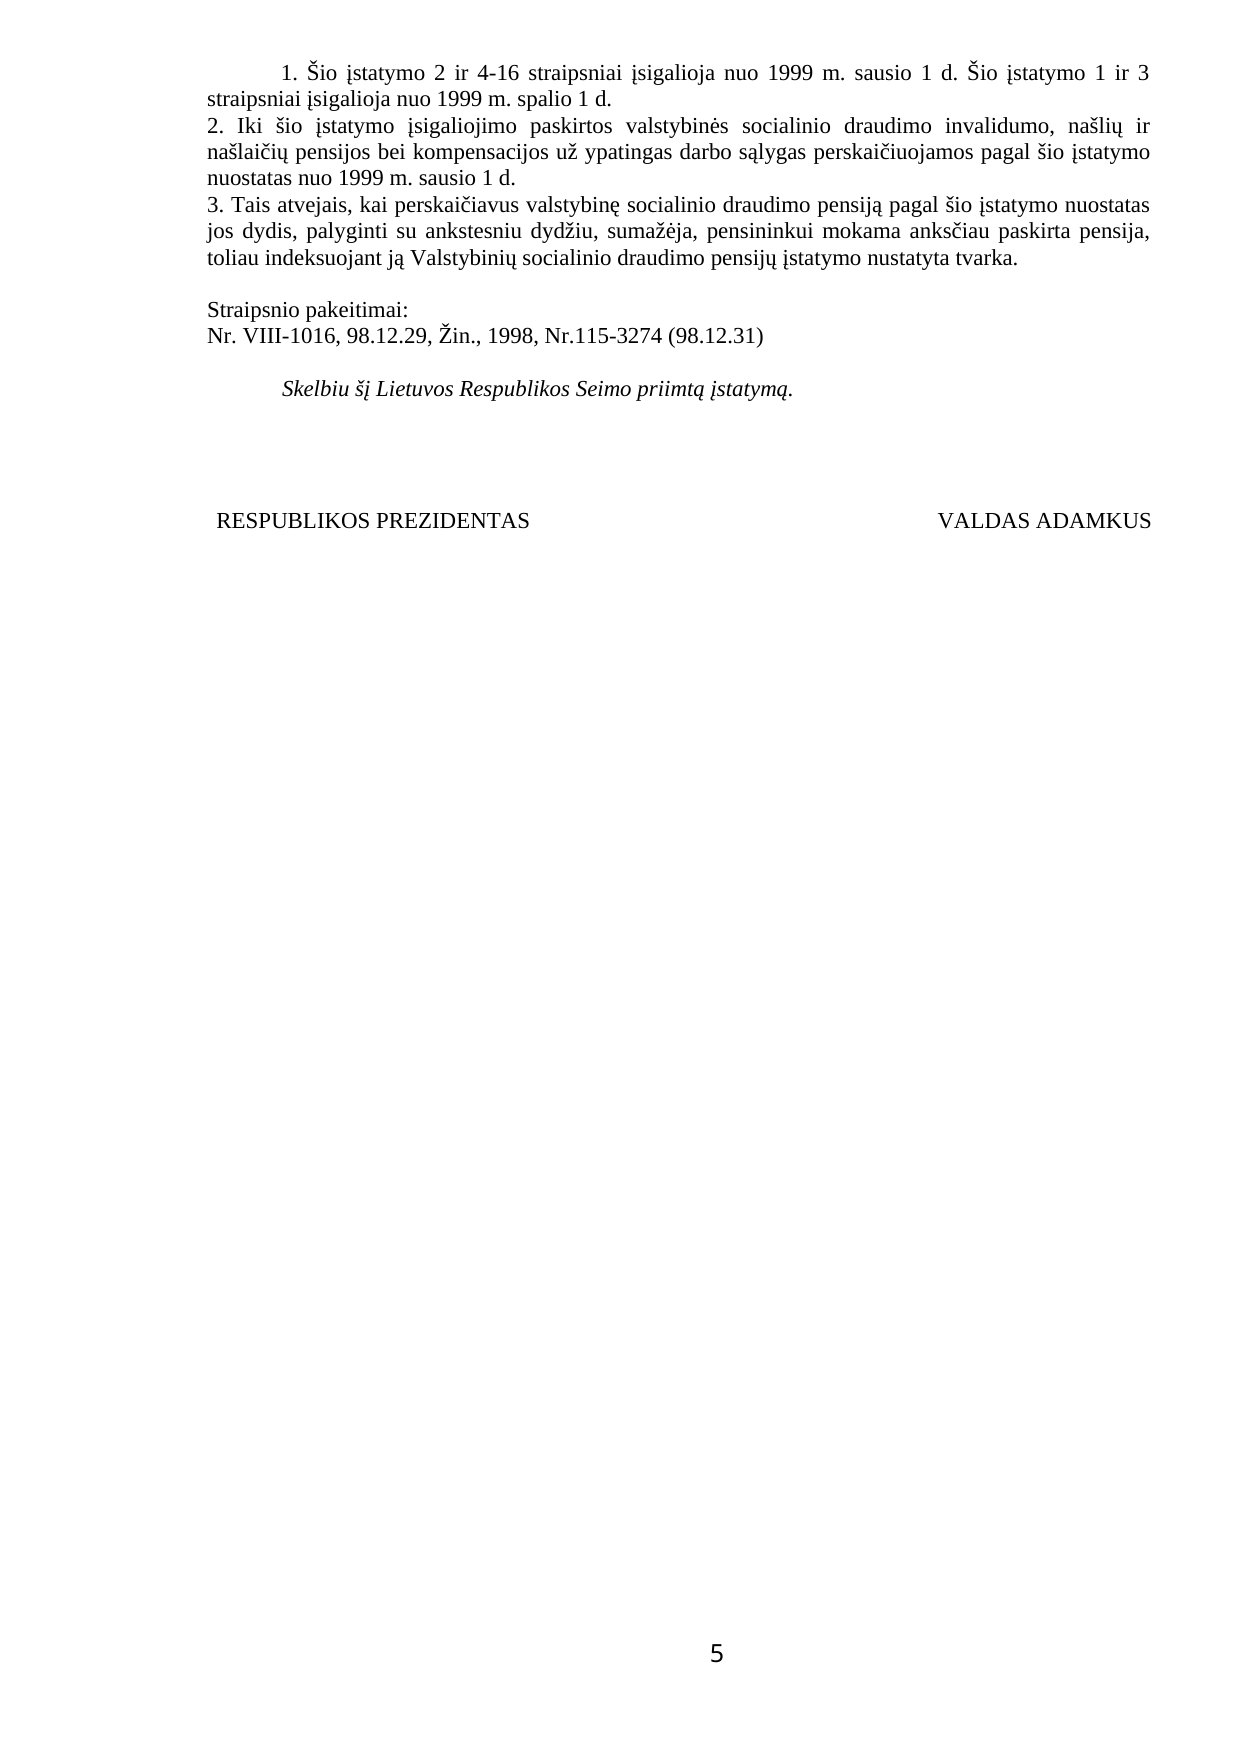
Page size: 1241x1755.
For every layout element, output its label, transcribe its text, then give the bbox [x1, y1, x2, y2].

text Straipsnio pakeitimai: [207, 296, 1152, 323]
text 2. Iki šio įstatymo įsigaliojimo paskirtos valstybinės socialinio draudimo invalidumo, našlių ir našlaičių pensijos bei kompensacijos už ypatingas darbo sąlygas perskaičiuojamos pagal šio įstatymo nuostatas nuo 1999 m. sausio 1 d. [207, 112, 1152, 191]
text Skelbiu šį Lietuvos Respublikos Seimo priimtą įstatymą. [207, 375, 1152, 402]
text RESPUBLIKOS PREZIDENTAS VALDAS ADAMKUS [207, 507, 1152, 533]
text Nr. VIII-1016, 98.12.29, Žin., 1998, Nr.115-3274 (98.12.31) [207, 323, 1152, 349]
text 3. Tais atvejais, kai perskaičiavus valstybinę socialinio draudimo pensiją pagal šio įstatymo nuostatas jos dydis, palyginti su ankstesniu dydžiu, sumažėja, pensininkui mokama anksčiau paskirta pensija, toliau indeksuojant ją Valstybinių socialinio draudimo pensijų įstatymo nustatyta tvarka. [207, 191, 1152, 270]
text 1. Šio įstatymo 2 ir 4-16 straipsniai įsigalioja nuo 1999 m. sausio 1 d. Šio įstatymo 1 ir 3 straipsniai įsigalioja nuo 1999 m. spalio 1 d. [207, 59, 1152, 112]
